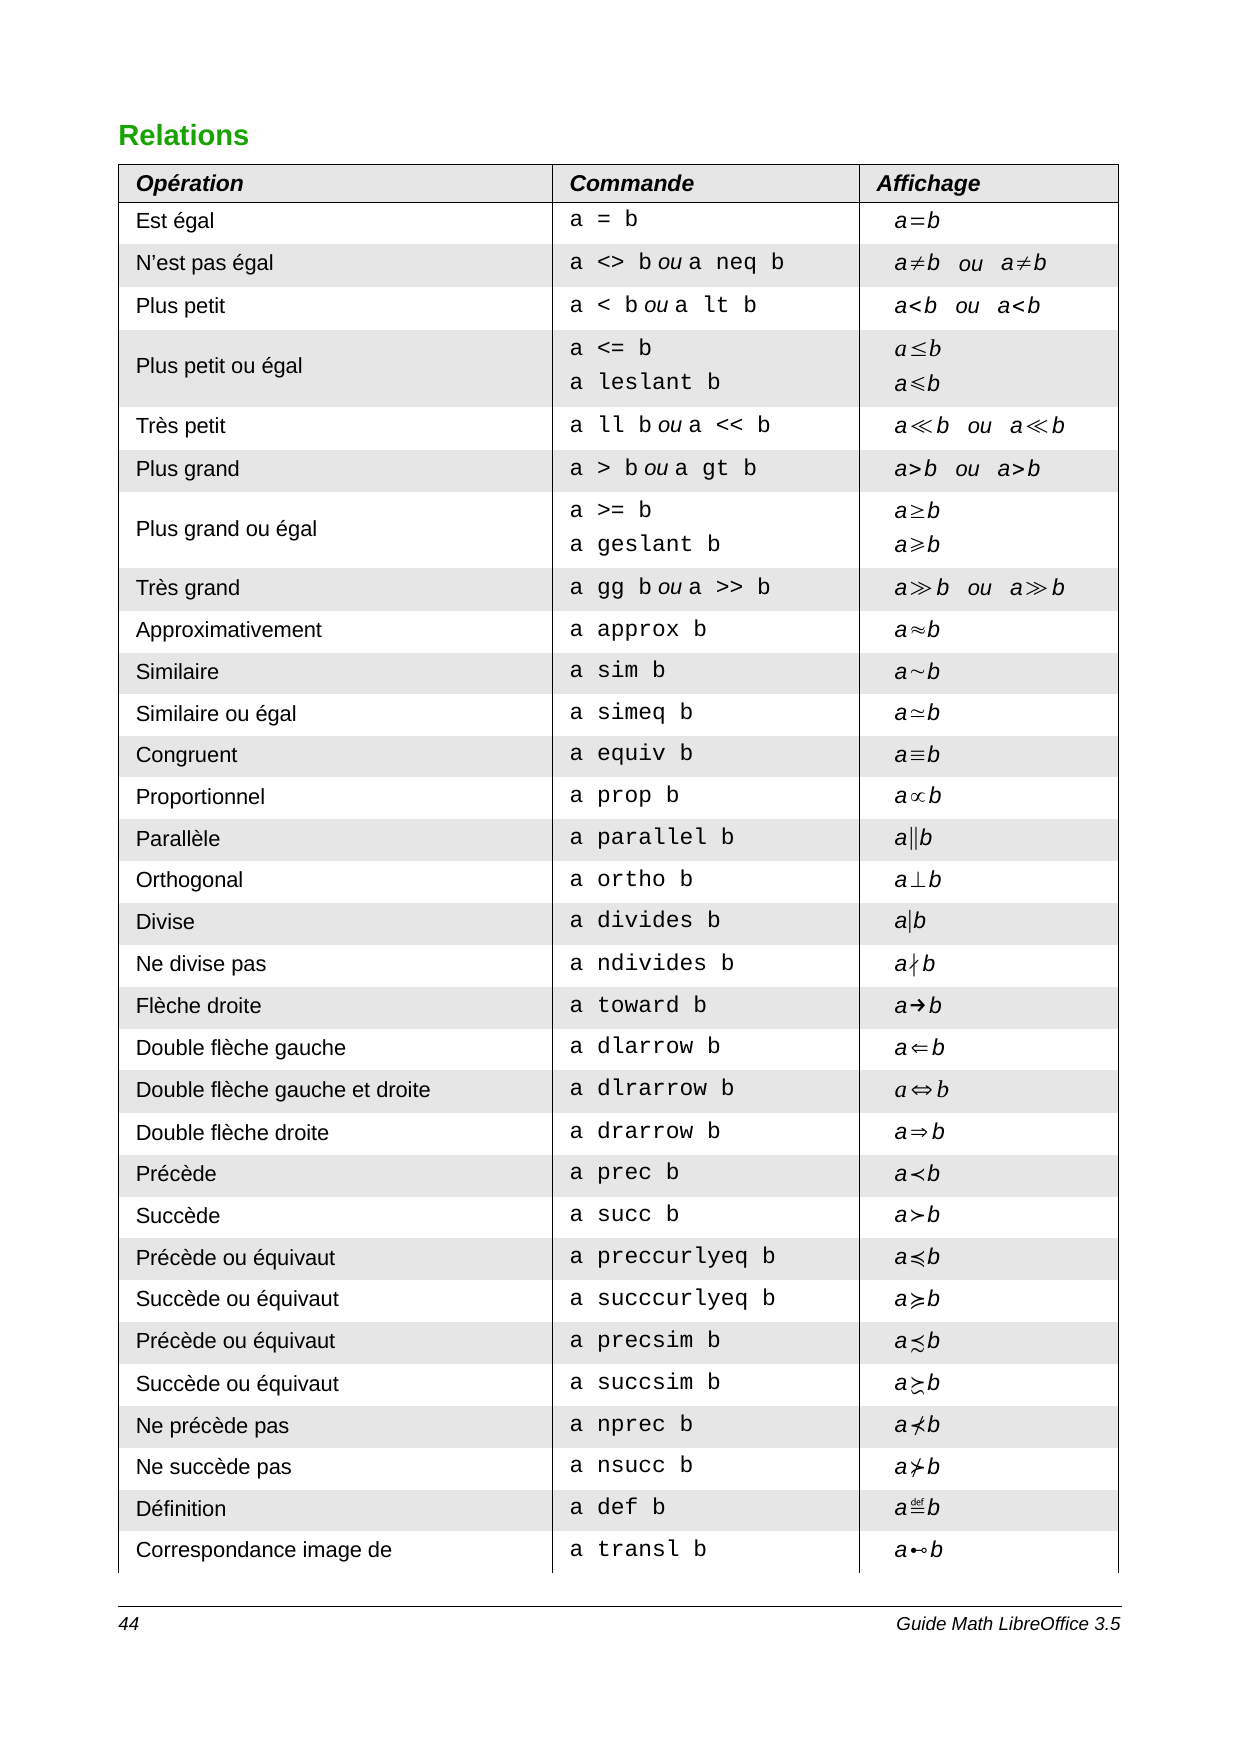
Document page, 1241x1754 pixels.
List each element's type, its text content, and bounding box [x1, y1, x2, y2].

table_cell Ne divise pas [119, 945, 552, 987]
table_cell a succcurlyeq b [553, 1280, 859, 1322]
table_cell [860, 1448, 1118, 1489]
table_header Commande [553, 165, 859, 202]
table_cell Plus grand [119, 450, 552, 492]
table_cell [860, 736, 1118, 777]
table_cell a < b ou a lt b [553, 287, 859, 329]
table_cell [860, 1029, 1118, 1070]
table_cell Plus grand ou égal [119, 493, 552, 568]
table_cell Double flèche gauche [119, 1029, 552, 1070]
table_cell Double flèche droite [119, 1114, 552, 1155]
table_cell a approx b [553, 611, 859, 653]
table_cell Plus petit [119, 287, 552, 329]
table_cell a sim b [553, 653, 859, 694]
table_cell Précède ou équivaut [119, 1322, 552, 1364]
table_cell a prec b [553, 1155, 859, 1197]
table_cell ou [860, 450, 1118, 492]
table_cell a nsucc b [553, 1448, 859, 1489]
table_cell a succsim b [553, 1364, 859, 1406]
table_cell Parallèle [119, 819, 552, 861]
table_cell N’est pas égal [119, 244, 552, 287]
table_cell Est égal [119, 203, 552, 244]
table_cell [860, 493, 1118, 568]
table_cell [860, 1114, 1118, 1155]
table_cell a drarrow b [553, 1114, 859, 1155]
table_cell [860, 611, 1118, 653]
table_cell [860, 1155, 1118, 1197]
table_cell a > b ou a gt b [553, 450, 859, 492]
table_cell [860, 819, 1118, 861]
table_cell [860, 1531, 1118, 1573]
table_cell a preccurlyeq b [553, 1238, 859, 1280]
table_cell a prop b [553, 778, 859, 819]
table_cell a gg b ou a >> b [553, 568, 859, 611]
table_cell a = b [553, 203, 859, 244]
table_cell Flèche droite [119, 987, 552, 1029]
table_cell a succ b [553, 1197, 859, 1238]
table_cell a equiv b [553, 736, 859, 777]
table_cell Proportionnel [119, 778, 552, 819]
table_cell [860, 1322, 1118, 1364]
table_cell Définition [119, 1490, 552, 1531]
table_header Opération [119, 165, 552, 202]
table_header Affichage [860, 165, 1118, 202]
table_cell Succède ou équivaut [119, 1364, 552, 1406]
table_cell [860, 1070, 1118, 1113]
table_cell Congruent [119, 736, 552, 777]
table_cell Ne succède pas [119, 1448, 552, 1489]
table_cell a <= b a leslant b [553, 330, 859, 407]
table_cell ou [860, 244, 1118, 287]
table_cell a divides b [553, 903, 859, 945]
table_cell [860, 778, 1118, 819]
table_cell [860, 1490, 1118, 1531]
table_cell Très petit [119, 407, 552, 449]
table_cell Approximativement [119, 611, 552, 653]
table_cell Similaire [119, 653, 552, 694]
table_cell Précède ou équivaut [119, 1238, 552, 1280]
table_cell a dlarrow b [553, 1029, 859, 1070]
table_cell [860, 1197, 1118, 1238]
table_cell a ndivides b [553, 945, 859, 987]
table_cell ou [860, 568, 1118, 611]
table_cell a <> b ou a neq b [553, 244, 859, 287]
table_cell [860, 653, 1118, 694]
table_cell [860, 861, 1118, 903]
table_cell ou [860, 287, 1118, 329]
table_cell [860, 1406, 1118, 1448]
table_cell Succède [119, 1197, 552, 1238]
table_cell a ll b ou a << b [553, 407, 859, 449]
table_cell [860, 903, 1118, 945]
table_cell [860, 694, 1118, 736]
table_cell Précède [119, 1155, 552, 1197]
table_cell Plus petit ou égal [119, 330, 552, 407]
table_cell [860, 945, 1118, 987]
table_cell Très grand [119, 568, 552, 611]
table_cell Double flèche gauche et droite [119, 1070, 552, 1113]
table_cell a transl b [553, 1531, 859, 1573]
table_cell a def b [553, 1490, 859, 1531]
subtitle Relations [118, 118, 1122, 152]
table_cell [860, 203, 1118, 244]
table_cell a ortho b [553, 861, 859, 903]
table_cell a simeq b [553, 694, 859, 736]
table_cell Similaire ou égal [119, 694, 552, 736]
table_cell a toward b [553, 987, 859, 1029]
table_cell [860, 1238, 1118, 1280]
table_cell Orthogonal [119, 861, 552, 903]
table_cell a >= b a geslant b [553, 493, 859, 568]
table_cell a dlrarrow b [553, 1070, 859, 1113]
table_cell Succède ou équivaut [119, 1280, 552, 1322]
table_cell Divise [119, 903, 552, 945]
table_cell a parallel b [553, 819, 859, 861]
table_cell Ne précède pas [119, 1406, 552, 1448]
table_cell a nprec b [553, 1406, 859, 1448]
table_cell ou [860, 407, 1118, 449]
table_cell [860, 330, 1118, 407]
table_cell [860, 987, 1118, 1029]
table_cell a precsim b [553, 1322, 859, 1364]
table_cell Correspondance image de [119, 1531, 552, 1573]
table_cell [860, 1364, 1118, 1406]
table_cell [860, 1280, 1118, 1322]
